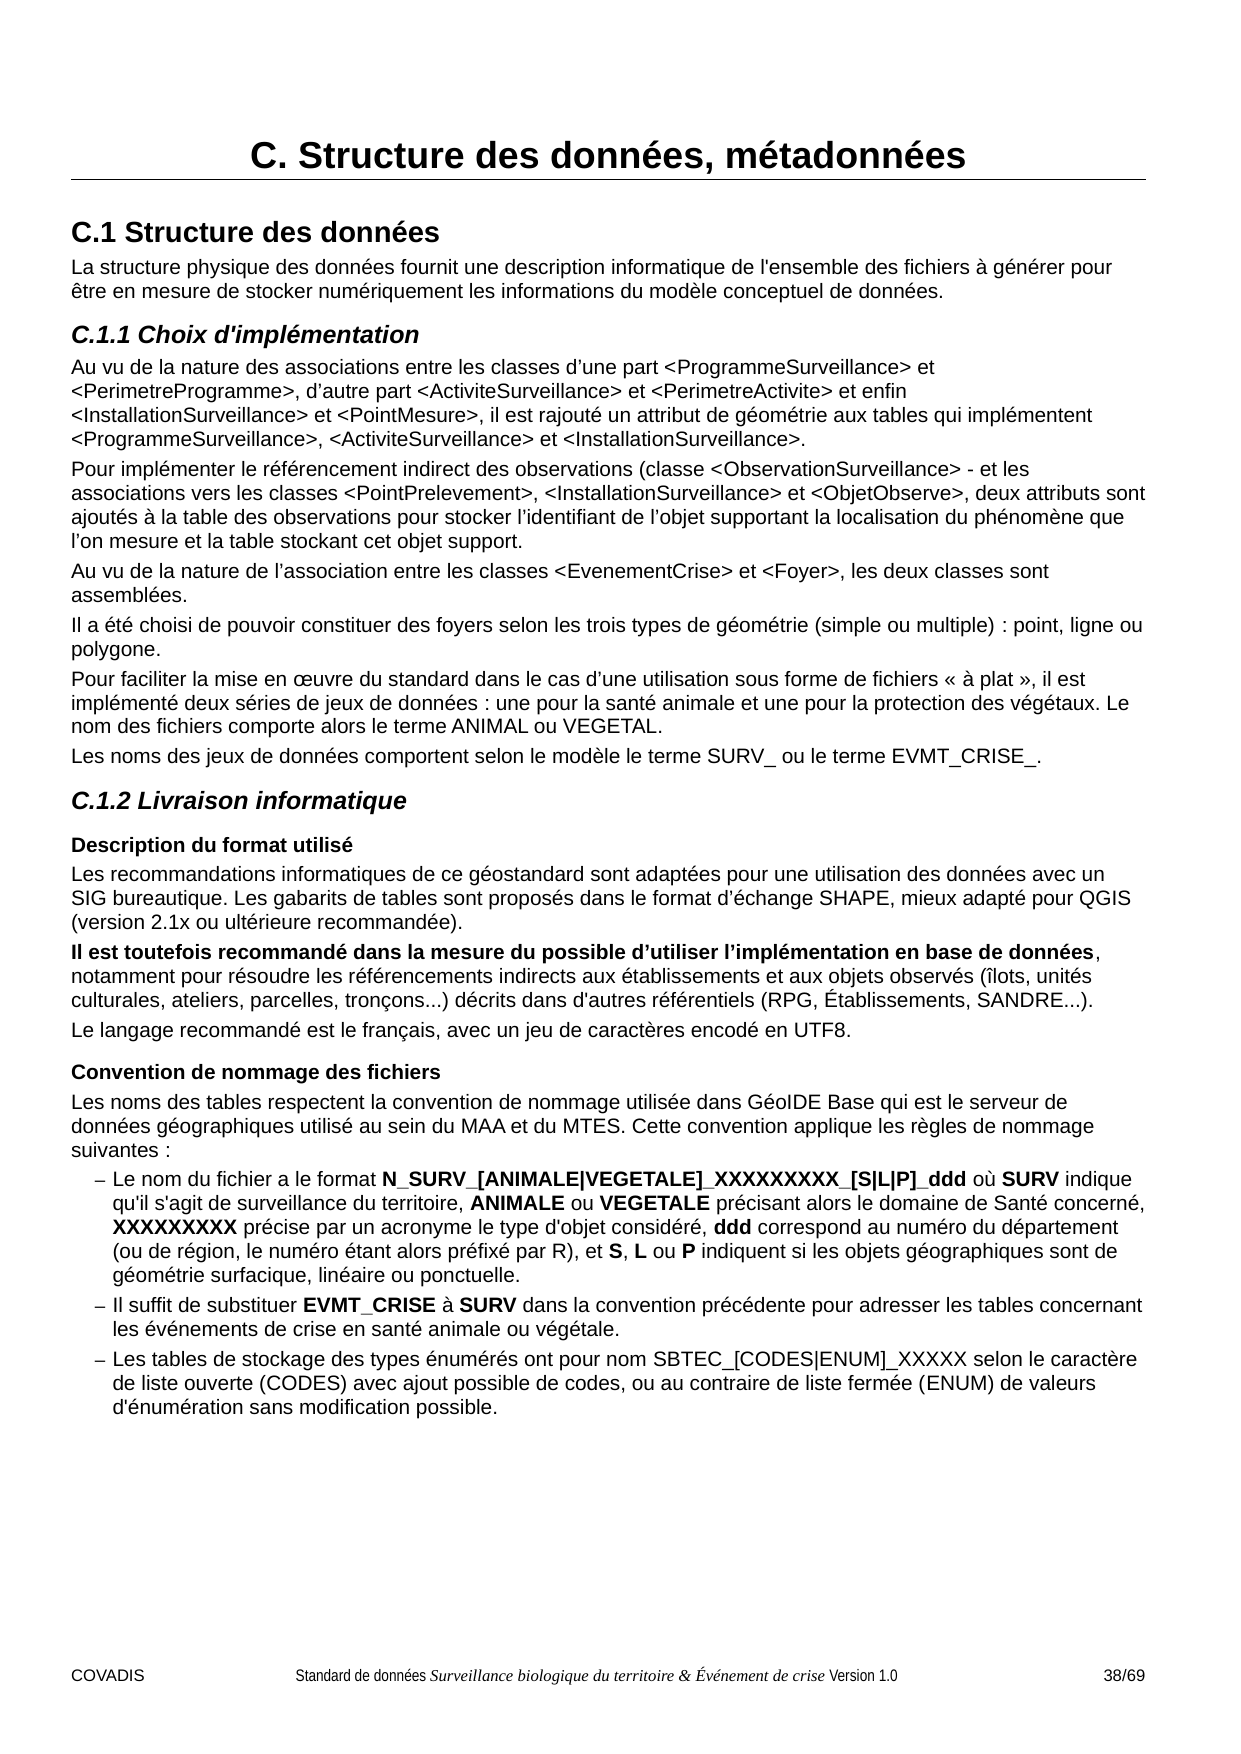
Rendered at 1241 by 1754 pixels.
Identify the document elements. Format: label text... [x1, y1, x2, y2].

text Description du format utilisé [71, 832, 1146, 856]
text La structure physique des données fournit une description informatique de l'ensemble des fichiers à générer pour être en mesure de stocker numériquement les informations du modèle conceptuel de données. [71, 255, 1146, 303]
subtitle Livraison informatique [71, 786, 1146, 815]
list Il suffit de substituer EVMT_CRISE à SURV dans la convention précédente pour adresser les tables concernant les événements de crise en santé animale ou végétale. [94, 1293, 1146, 1341]
text Pour faciliter la mise en œuvre du standard dans le cas d’une utilisation sous forme de fichiers « à plat », il est implémenté deux séries de jeux de données : une pour la santé animale et une pour la protection des végétaux. Le nom des fichiers comporte alors le terme ANIMAL ou VEGETAL. [71, 666, 1146, 738]
text Les noms des jeux de données comportent selon le modèle le terme SURV_ ou le terme EVMT_CRISE_. [71, 744, 1146, 768]
text Il a été choisi de pouvoir constituer des foyers selon les trois types de géométrie (simple ou multiple) : point, ligne ou polygone. [71, 613, 1146, 661]
list Le nom du fichier a le format N_SURV_[ANIMALE|VEGETALE]_XXXXXXXXX_[S|L|P]_ddd où SURV indique qu'il s'agit de surveillance du territoire, ANIMALE ou VEGETALE précisant alors le domaine de Santé concerné, XXXXXXXXX précise par un acronyme le type d'objet considéré, ddd correspond au numéro du département (ou de région, le numéro étant alors préfixé par R), et S, L ou P indiquent si les objets géographiques sont de géométrie surfacique, linéaire ou ponctuelle. [94, 1167, 1146, 1287]
text Il est toutefois recommandé dans la mesure du possible d’utiliser l’implémentation en base de données, notamment pour résoudre les référencements indirects aux établissements et aux objets observés (îlots, unités culturales, ateliers, parcelles, tronçons...) décrits dans d'autres référentiels (RPG, Établissements, SANDRE...). [71, 940, 1146, 1012]
text Les noms des tables respectent la convention de nommage utilisée dans GéoIDE Base qui est le serveur de données géographiques utilisé au sein du MAA et du MTES. Cette convention applique les règles de nommage suivantes : [71, 1089, 1146, 1161]
text Le langage recommandé est le français, avec un jeu de caractères encodé en UTF8. [71, 1018, 1146, 1042]
text Les recommandations informatiques de ce géostandard sont adaptées pour une utilisation des données avec un SIG bureautique. Les gabarits de tables sont proposés dans le format d’échange SHAPE, mieux adapté pour QGIS (version 2.1x ou ultérieure recommandée). [71, 862, 1146, 934]
subtitle Structure des données, métadonnées [71, 130, 1146, 179]
text Au vu de la nature de l’association entre les classes <EvenementCrise> et <Foyer>, les deux classes sont assemblées. [71, 559, 1146, 607]
list Les tables de stockage des types énumérés ont pour nom SBTEC_[CODES|ENUM]_XXXXX selon le caractère de liste ouverte (CODES) avec ajout possible de codes, ou au contraire de liste fermée (ENUM) de valeurs d'énumération sans modification possible. [94, 1347, 1146, 1419]
text Convention de nommage des fichiers [71, 1059, 1146, 1083]
text Pour implémenter le référencement indirect des observations (classe <ObservationSurveillance> - et les associations vers les classes <PointPrelevement>, <InstallationSurveillance> et <ObjetObserve>, deux attributs sont ajoutés à la table des observations pour stocker l’identifiant de l’objet supportant la localisation du phénomène que l’on mesure et la table stockant cet objet support. [71, 457, 1146, 553]
text Au vu de la nature des associations entre les classes d’une part <ProgrammeSurveillance> et <PerimetreProgramme>, d’autre part <ActiviteSurveillance> et <PerimetreActivite> et enfin <InstallationSurveillance> et <PointMesure>, il est rajouté un attribut de géométrie aux tables qui implémentent <ProgrammeSurveillance>, <ActiviteSurveillance> et <InstallationSurveillance>. [71, 355, 1146, 451]
subtitle Structure des données [71, 215, 1146, 249]
subtitle Choix d'implémentation [71, 321, 1146, 349]
